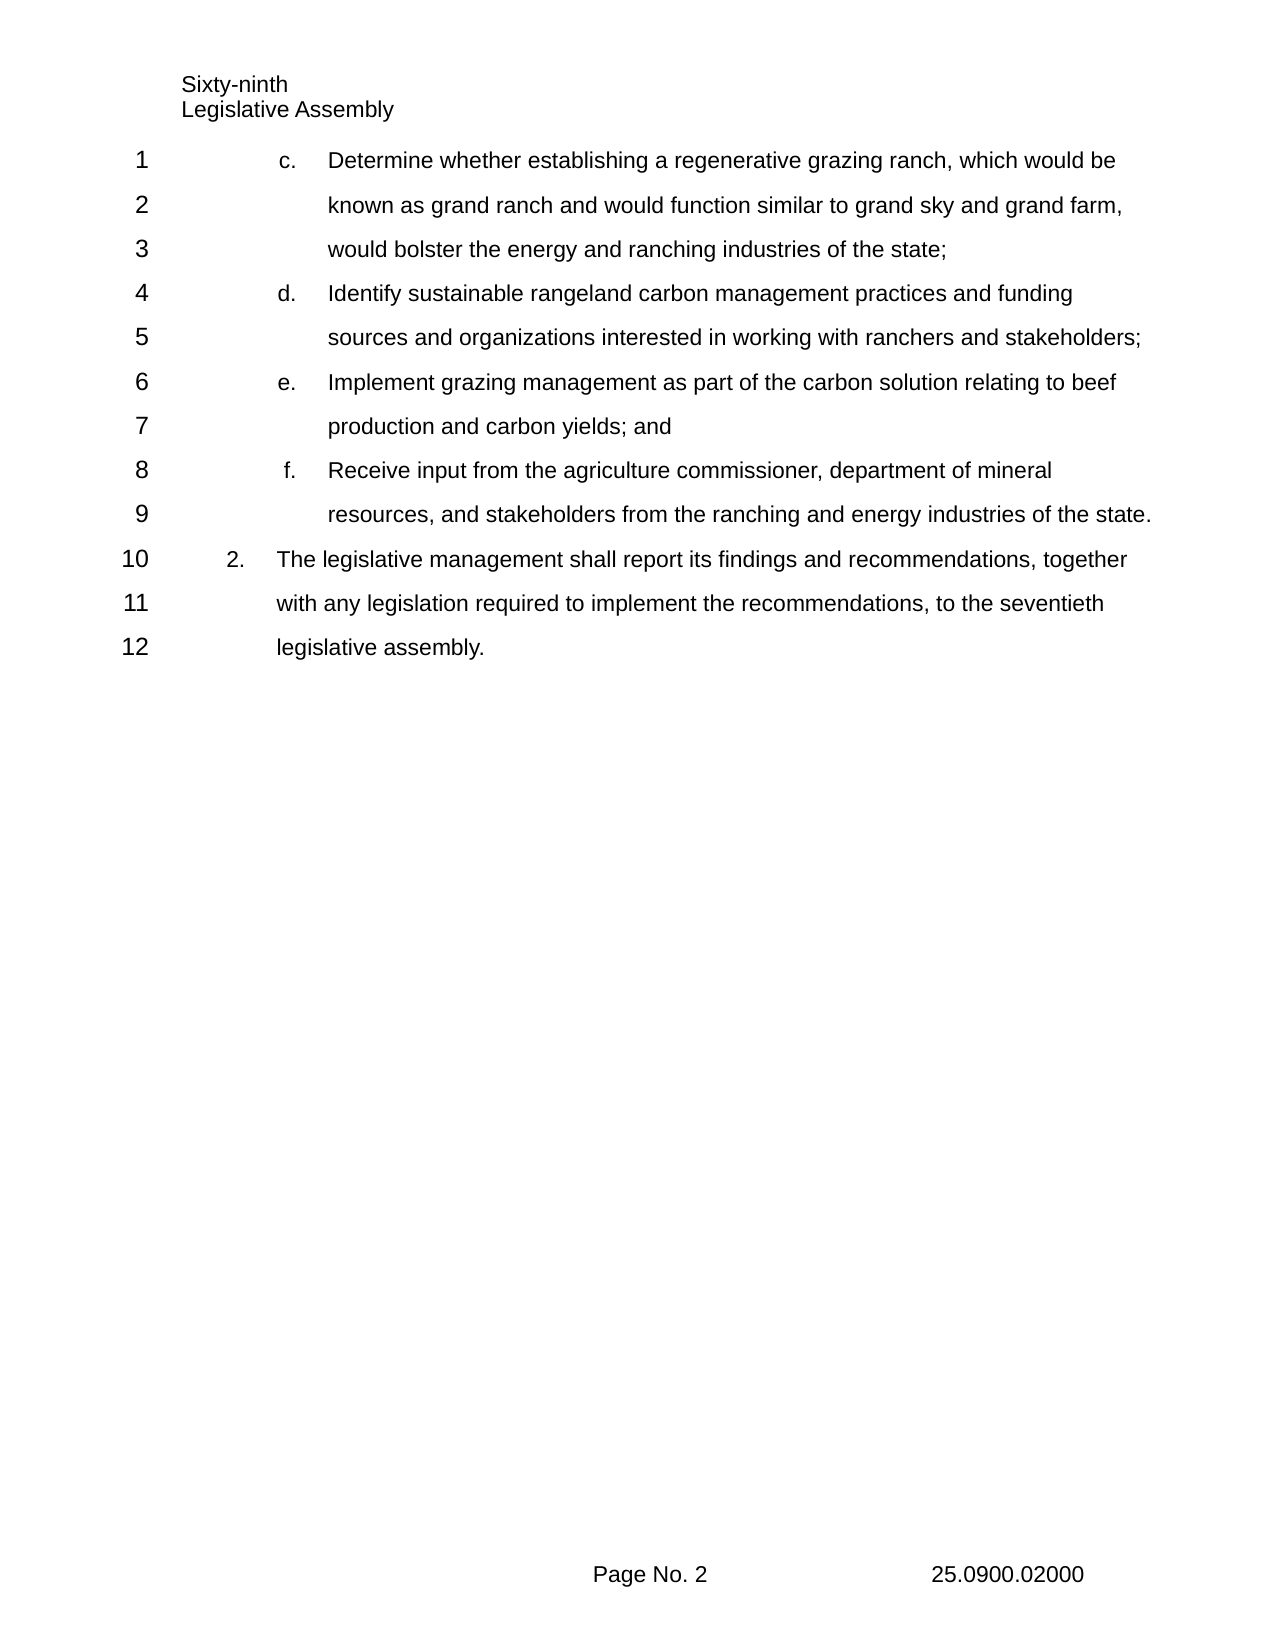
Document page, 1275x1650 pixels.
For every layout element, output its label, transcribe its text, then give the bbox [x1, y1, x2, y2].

text f. Receive input from the agriculture commissioner, department of mineral resources, and stakeholders from the ranching and energy industries of the state. [181, 443, 1154, 532]
text e. Implement grazing management as part of the carbon solution relating to beef production and carbon yields; and [181, 355, 1154, 443]
text 2. The legislative management shall report its findings and recommendations, together with any legislation required to implement the recommendations, to the seventieth legislative assembly. [181, 532, 1154, 664]
text d. Identify sustainable rangeland carbon management practices and funding sources and organizations interested in working with ranchers and stakeholders; [181, 266, 1154, 355]
text c. Determine whether establishing a regenerative grazing ranch, which would be known as grand ranch and would function similar to grand sky and grand farm, would bolster the energy and ranching industries of the state; [181, 133, 1154, 266]
